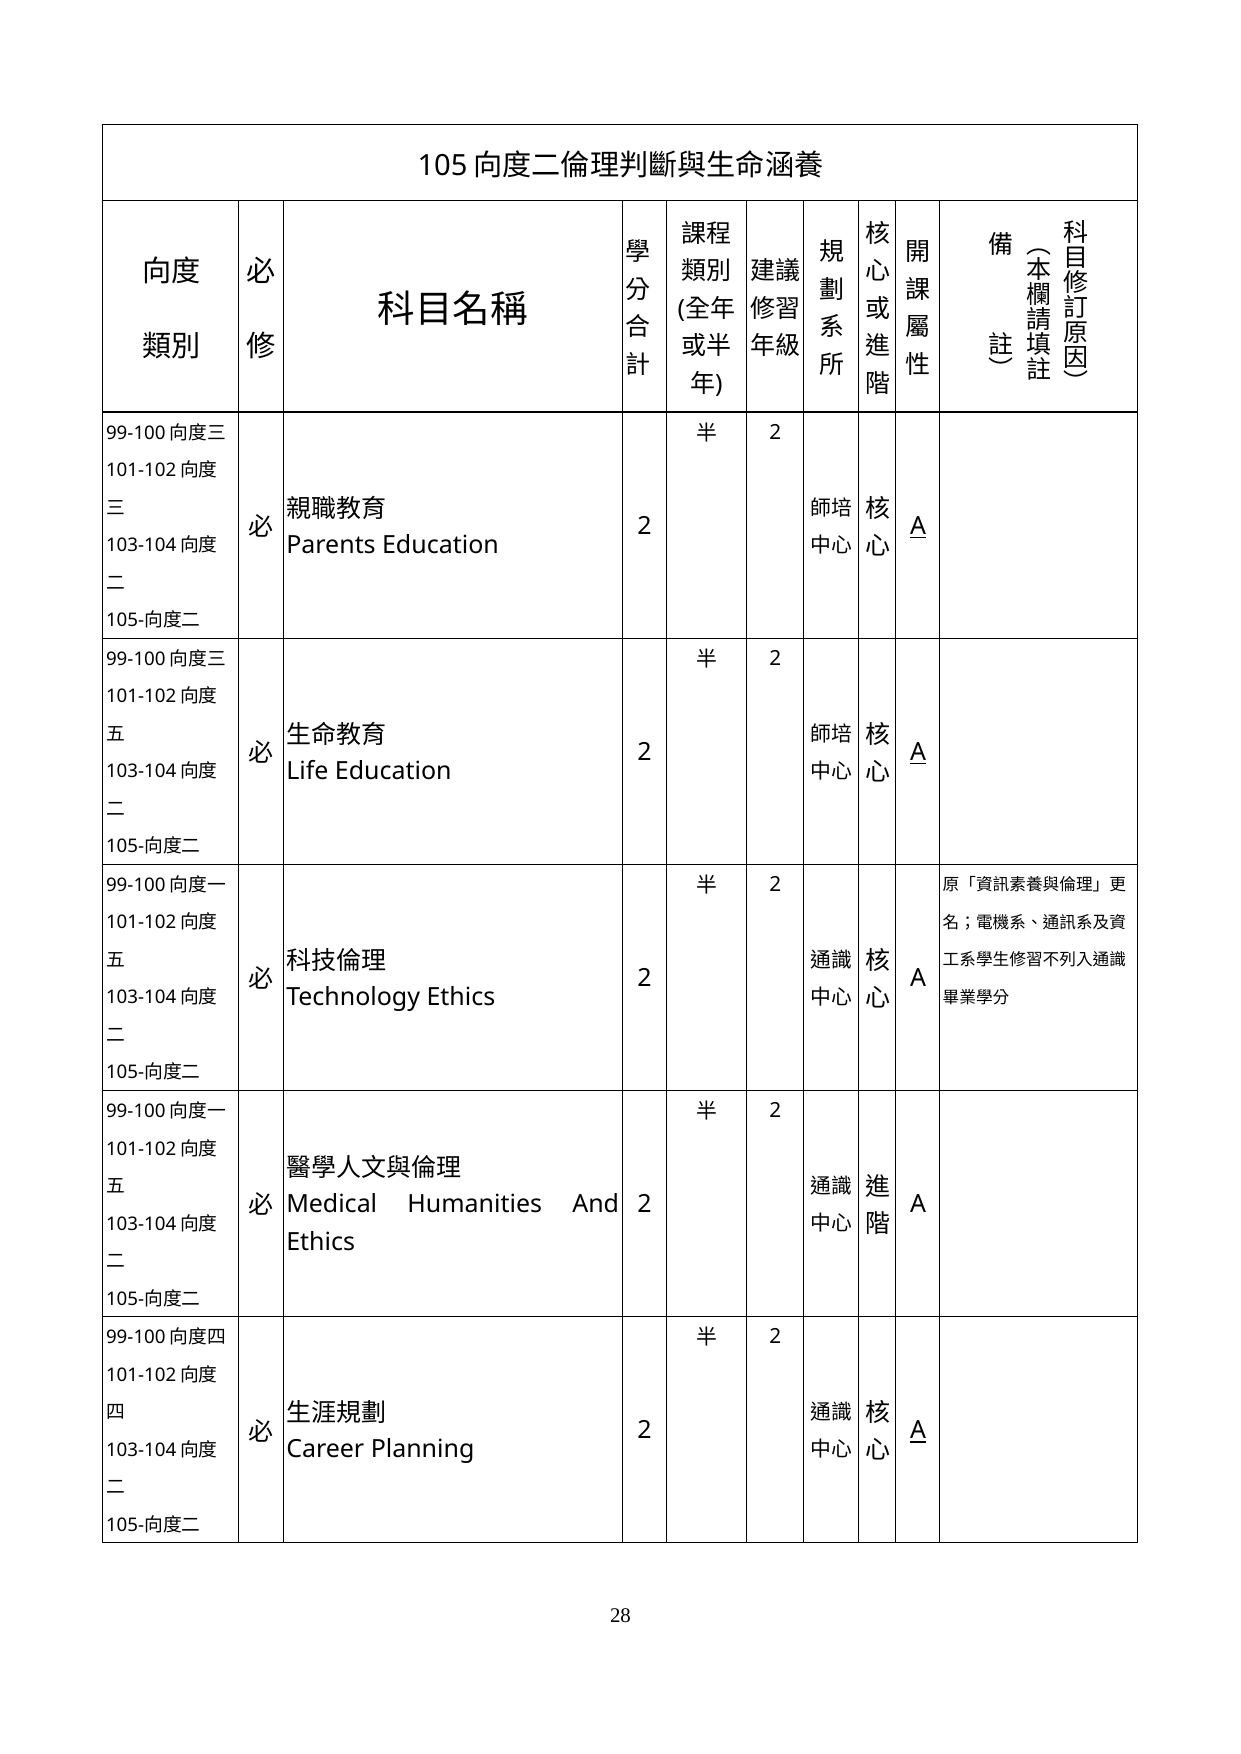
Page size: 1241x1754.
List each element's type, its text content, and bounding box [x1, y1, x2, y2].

table_cell 科目名稱 [284, 201, 622, 411]
table_cell A [896, 865, 939, 1089]
table_cell 必 [239, 1317, 283, 1542]
table_cell 進階 [859, 1091, 895, 1316]
table_cell [940, 1317, 1137, 1542]
table_cell 課程類別(全年或半年) [667, 201, 746, 411]
table_cell 2 [747, 639, 803, 863]
table_cell A [896, 1317, 939, 1542]
table_cell 2 [747, 413, 803, 637]
table_cell [940, 1091, 1137, 1316]
table_cell [940, 413, 1137, 637]
table_cell 99-100向度三 101-102向度三 103-104向度二 105-向度二 [103, 413, 238, 637]
table_cell 半 [667, 865, 746, 1089]
table_cell A [896, 639, 939, 863]
table_cell 核心或進階 [859, 201, 895, 411]
table_cell 2 [747, 1091, 803, 1316]
table_cell 半 [667, 1317, 746, 1542]
table_cell 必 [239, 639, 283, 863]
table_cell 生命教育 Life Education [284, 639, 622, 863]
table_cell 2 [623, 413, 666, 637]
table_cell 2 [623, 1091, 666, 1316]
table_cell 半 [667, 413, 746, 637]
table_cell 生涯規劃 Career Planning [284, 1317, 622, 1542]
table_cell 必修 [239, 201, 283, 411]
table_cell 通識中心 [804, 865, 858, 1089]
table_cell 核心 [859, 639, 895, 863]
table_cell 半 [667, 1091, 746, 1316]
table_cell 半 [667, 639, 746, 863]
table_cell 必 [239, 1091, 283, 1316]
table_cell 99-100向度一 101-102向度五 103-104向度二 105-向度二 [103, 1091, 238, 1316]
table_cell 核心 [859, 413, 895, 637]
table_cell 醫學人文與倫理 Medical Humanities And Ethics [284, 1091, 622, 1316]
table_cell 必 [239, 413, 283, 637]
table_cell 通識中心 [804, 1317, 858, 1542]
table_cell 科技倫理 Technology Ethics [284, 865, 622, 1089]
table_cell 99-100向度三 101-102向度五 103-104向度二 105-向度二 [103, 639, 238, 863]
table_cell 建議修習年級 [747, 201, 803, 411]
table_cell 99-100向度四 101-102向度四 103-104向度二 105-向度二 [103, 1317, 238, 1542]
table_cell 核心 [859, 865, 895, 1089]
table_cell 師培 中心 [804, 639, 858, 863]
table_cell 原「資訊素養與倫理」更名；電機系、通訊系及資工系學生修習不列入通識畢業學分 [940, 865, 1137, 1089]
table_cell 2 [747, 1317, 803, 1542]
table_cell 核心 [859, 1317, 895, 1542]
table_cell 必 [239, 865, 283, 1089]
table_cell 親職教育 Parents Education [284, 413, 622, 637]
table_cell 規劃系所 [804, 201, 858, 411]
table_cell 2 [623, 639, 666, 863]
table_cell 通識中心 [804, 1091, 858, 1316]
table_cell 學分合計 [623, 201, 666, 411]
table_cell 2 [747, 865, 803, 1089]
table_cell A [896, 413, 939, 637]
table_cell 科目修訂原因） （本欄請填註 備 註） [940, 201, 1137, 411]
table_cell [940, 639, 1137, 863]
table_cell 99-100向度一 101-102向度五 103-104向度二 105-向度二 [103, 865, 238, 1089]
table_cell 向度 類別 [103, 201, 238, 411]
table_header 105向度二倫理判斷與生命涵養 [103, 125, 1137, 200]
table_cell A [896, 1091, 939, 1316]
table_cell 開課屬性 [896, 201, 939, 411]
table_cell 2 [623, 865, 666, 1089]
table_cell 2 [623, 1317, 666, 1542]
table_cell 師培 中心 [804, 413, 858, 637]
